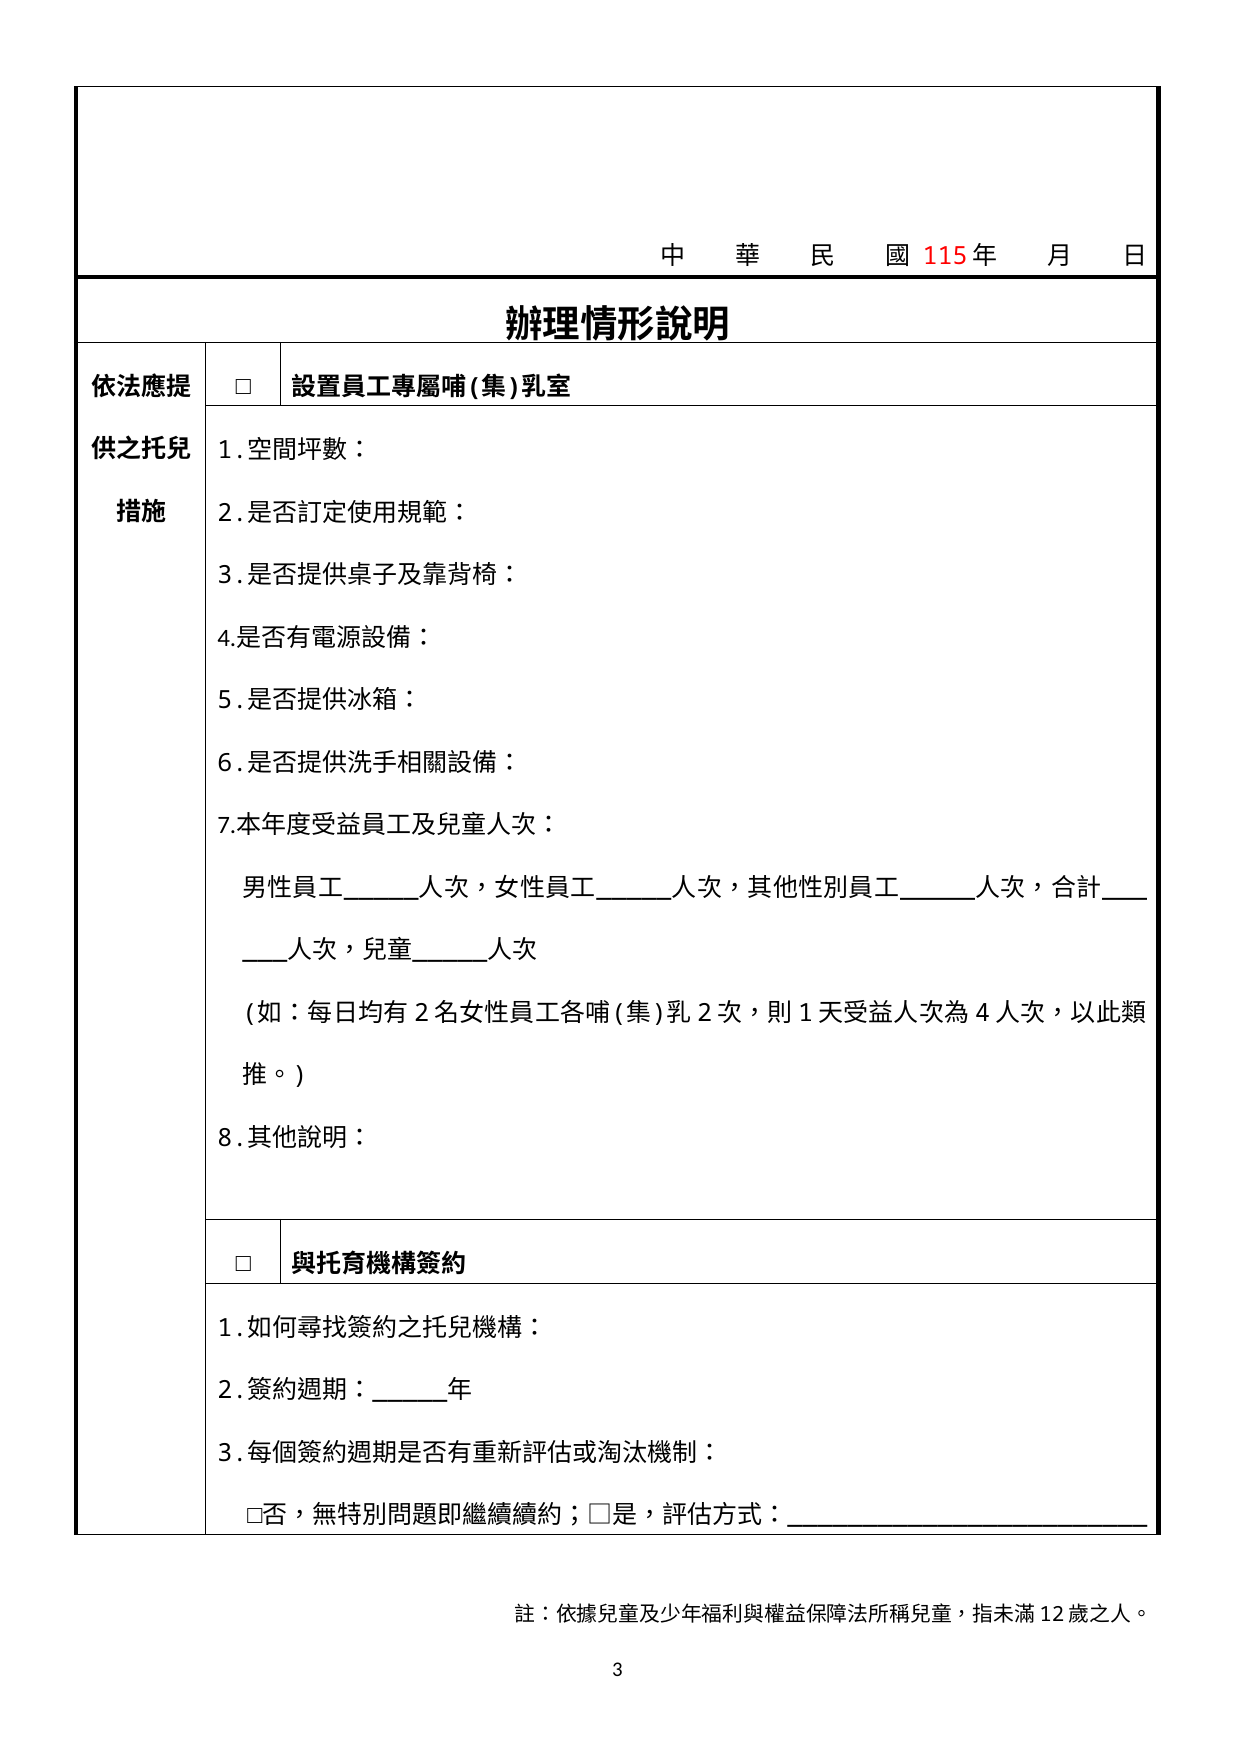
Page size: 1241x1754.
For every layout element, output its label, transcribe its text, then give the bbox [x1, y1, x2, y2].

table_cell 空間坪數： 是否訂定使用規範： 是否提供桌子及靠背椅： 是否有電源設備： 是否提供冰箱： 是否提供洗手相關設備： 本年度受益員工及兒童人次： 男性員工_____人次，女性員工_____人次，其他性別員工_____人次，合計______人次，兒童_____人次 (如：每日均有2名女性員工各哺(集)乳2次，則1天受益人次為4人次，以此類推。) 其他說明： [206, 406, 1156, 1219]
table_cell □ [206, 1220, 280, 1282]
table_cell □ [206, 343, 280, 405]
table_cell 依法應提供之托兒措施 [78, 343, 205, 1533]
table_cell 中 華 民 國 115年 月 日 [78, 87, 1156, 274]
table_cell 與托育機構簽約 [281, 1220, 1156, 1282]
table_cell 1.如何尋找簽約之托兒機構： 2.簽約週期：_____年 3.每個簽約週期是否有重新評估或淘汰機制： □否，無特別問題即繼續續約；□是，評估方式：________________________ [206, 1284, 1156, 1533]
table_cell 辦理情形說明 [78, 279, 1156, 342]
table_cell 設置員工專屬哺(集)乳室 [281, 343, 1156, 405]
